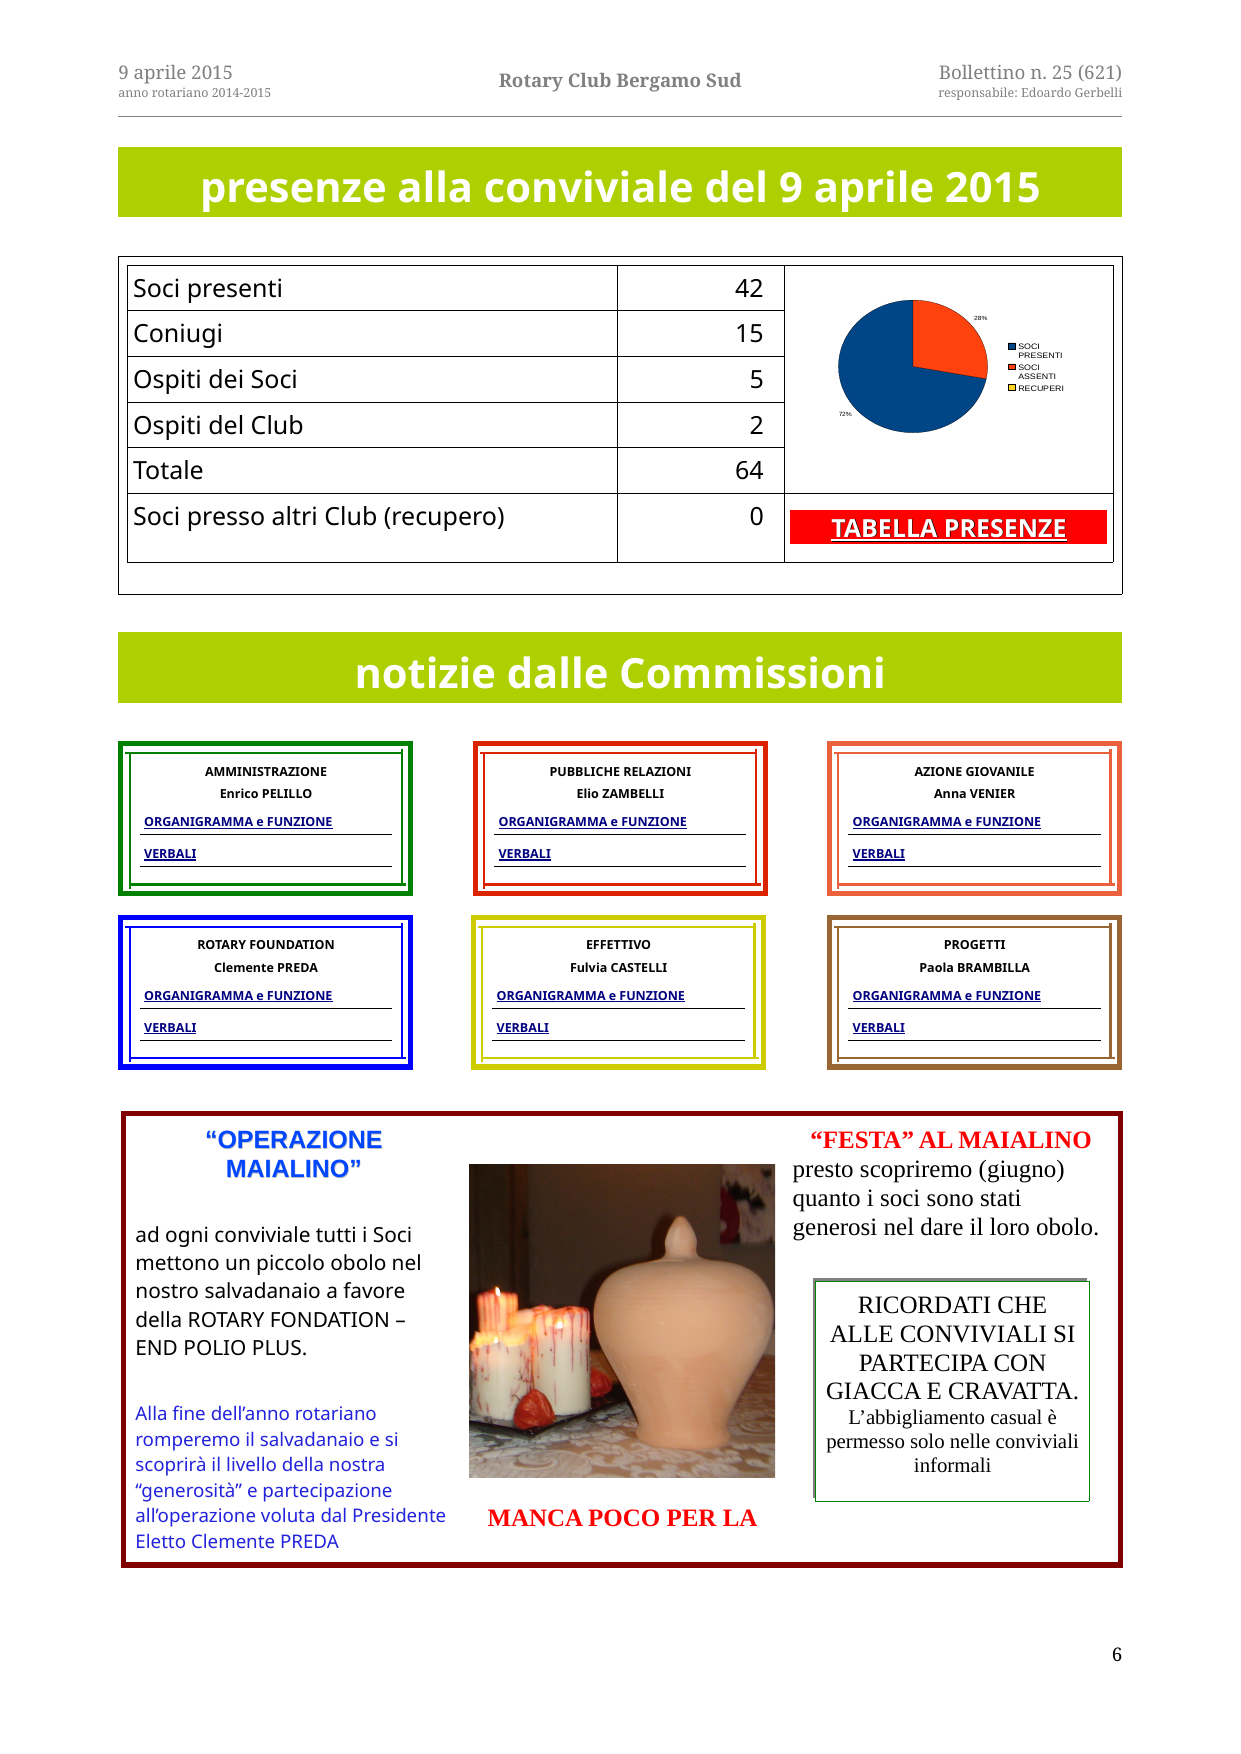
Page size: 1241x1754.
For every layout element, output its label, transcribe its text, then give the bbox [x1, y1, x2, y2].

table_cell Ospiti del Club [128, 403, 617, 447]
table_cell Ospiti dei Soci [128, 357, 617, 402]
text VERBALI [848, 1014, 1101, 1040]
text presenze alla conviviale del 9 aprile 2015 [118, 158, 1122, 215]
table_header 42 [618, 266, 784, 310]
text L’abbigliamento casual è permesso solo nelle conviviali informali [824, 1405, 1080, 1477]
text ORGANIGRAMMA e FUNZIONE [492, 982, 745, 1008]
text ORGANIGRAMMA e FUNZIONE [848, 809, 1101, 834]
table_cell Coniugi [128, 311, 617, 356]
table_cell 0 [618, 494, 784, 562]
text ORGANIGRAMMA e FUNZIONE [848, 982, 1101, 1008]
text Alla fine dell’anno rotariano romperemo il salvadanaio e si scoprirà il livello della nostra “generosità” e partecipazione all’operazione voluta dal Presidente Eletto Clemente PREDA [135, 1400, 452, 1553]
text Paola BRAMBILLA [848, 959, 1101, 977]
text ROTARY FOUNDATION [139, 936, 392, 953]
text VERBALI [494, 841, 746, 866]
text VERBALI [139, 841, 392, 866]
table_cell TABELLA PRESENZE [785, 494, 1113, 562]
table_cell Totale [128, 448, 617, 493]
text “OPERAZIONE MAIALINO” [135, 1125, 452, 1183]
text RICORDATI CHE ALLE CONVIVIALI SI PARTECIPA CON GIACCA E CRAVATTA. [824, 1290, 1080, 1405]
table_cell 64 [618, 448, 784, 493]
text Elio ZAMBELLI [494, 786, 746, 803]
text “FESTA” AL MAIALINO [792, 1125, 1109, 1154]
table_cell 15 [618, 311, 784, 356]
text VERBALI [848, 841, 1101, 866]
text AMMINISTRAZIONE [139, 763, 392, 780]
picture [469, 1164, 776, 1478]
text ORGANIGRAMMA e FUNZIONE [494, 809, 746, 834]
text PUBBLICHE RELAZIONI [494, 763, 746, 780]
text Anna VENIER [848, 786, 1101, 803]
text VERBALI [139, 1014, 392, 1040]
table_header [785, 266, 1113, 493]
table_cell 5 [618, 357, 784, 402]
text Enrico PELILLO [139, 786, 392, 803]
text MANCA POCO PER LA [464, 1503, 781, 1532]
text VERBALI [492, 1014, 745, 1040]
text PROGETTI [848, 936, 1101, 953]
text Fulvia CASTELLI [492, 959, 745, 977]
text notizie dalle Commissioni [118, 644, 1122, 701]
text EFFETTIVO [492, 936, 745, 953]
table_cell Soci presso altri Club (recupero) [128, 494, 617, 562]
text Clemente PREDA [139, 959, 392, 977]
table_header Soci presenti [128, 266, 617, 310]
table_cell 2 [618, 403, 784, 447]
text AZIONE GIOVANILE [848, 763, 1101, 780]
text ad ogni conviviale tutti i Soci mettono un piccolo obolo nel nostro salvadanaio a favore della ROTARY FONDATION – END POLIO PLUS. [135, 1220, 452, 1362]
text ORGANIGRAMMA e FUNZIONE [139, 982, 392, 1008]
text presto scopriremo (giugno) quanto i soci sono stati generosi nel dare il loro obolo. [792, 1154, 1109, 1240]
text ORGANIGRAMMA e FUNZIONE [139, 809, 392, 834]
